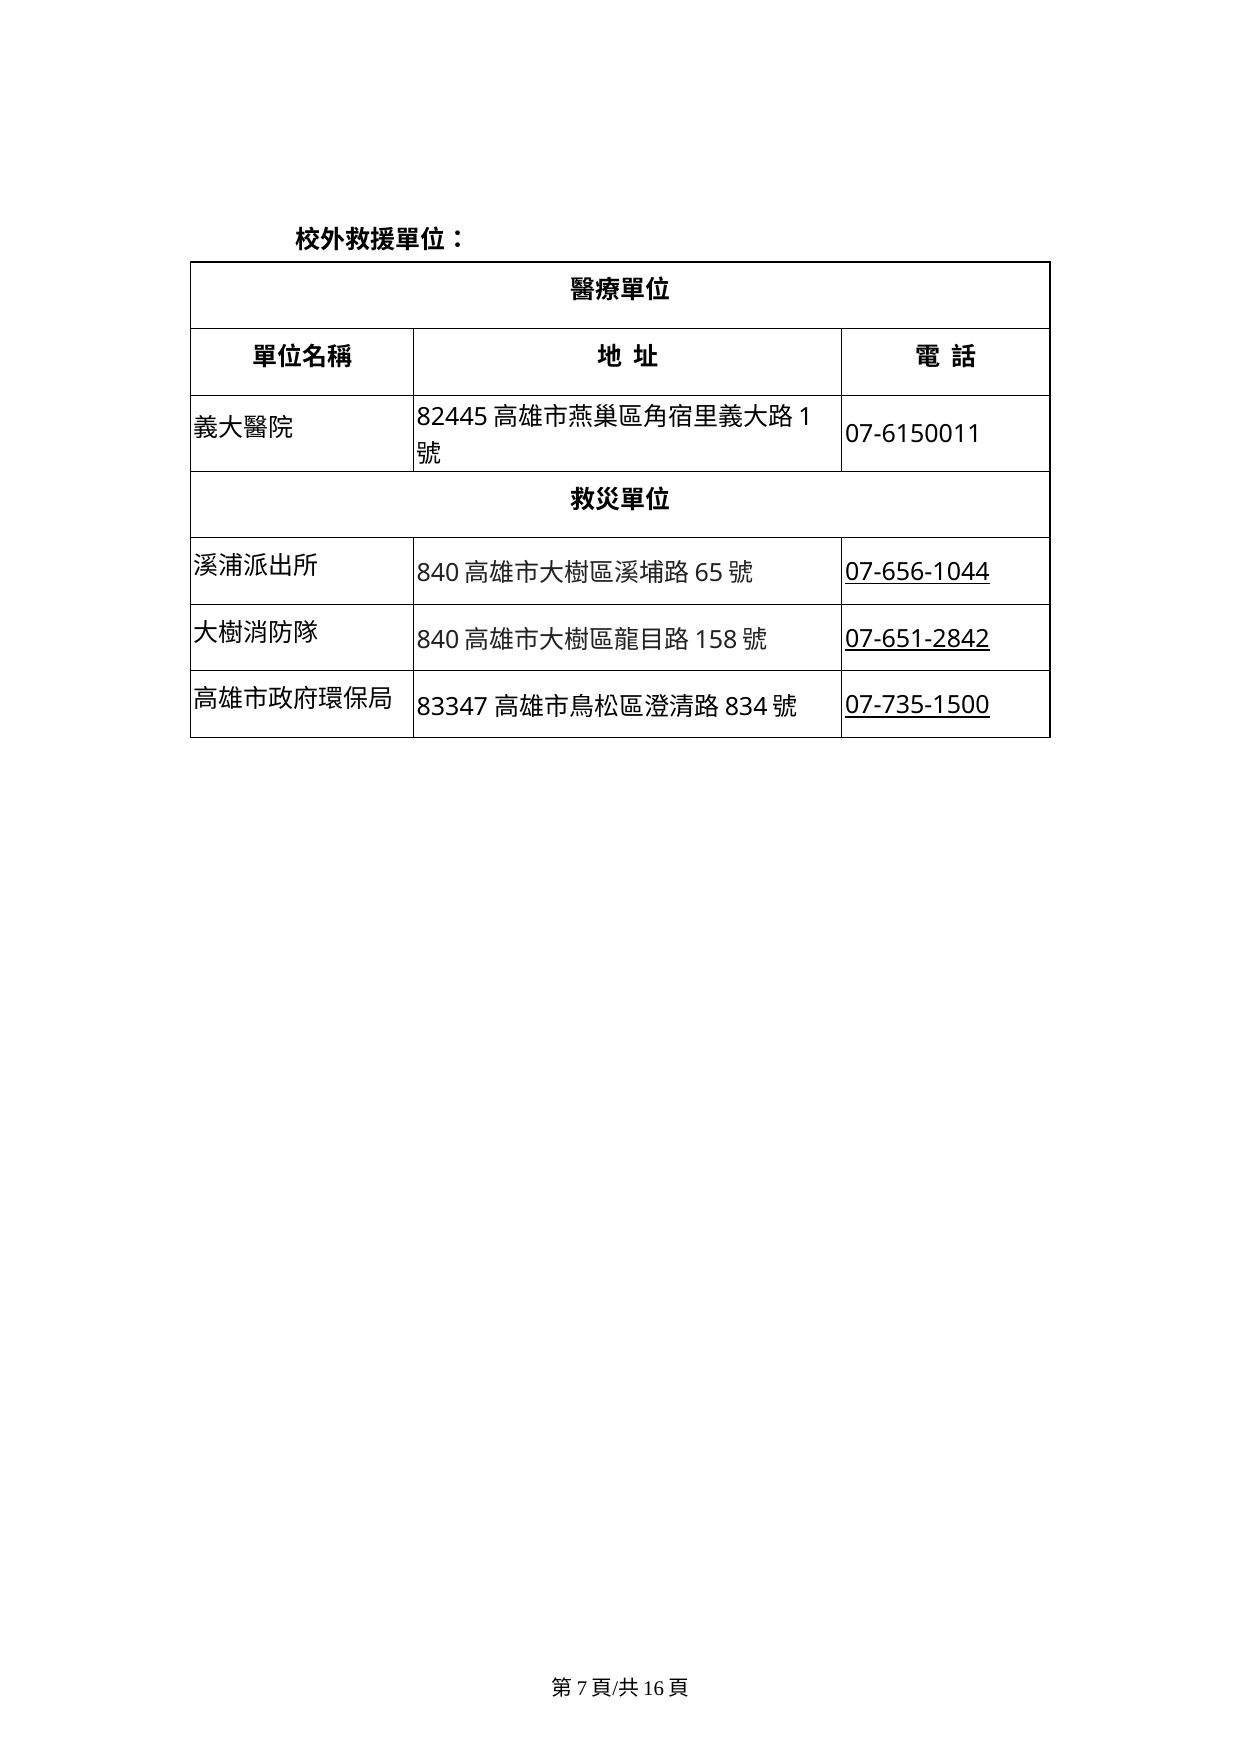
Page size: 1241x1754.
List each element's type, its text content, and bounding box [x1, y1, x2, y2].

table_cell 地 址 [414, 329, 841, 394]
table_cell 溪浦派出所 [191, 538, 413, 604]
text 校外救援單位： [295, 218, 1092, 256]
table_cell 電 話 [842, 329, 1049, 394]
table_cell 82445高雄市燕巢區角宿里義大路1號 [414, 396, 841, 471]
table_cell 義大醫院 [191, 396, 413, 471]
table_cell 救災單位 [191, 472, 1049, 537]
table_cell 大樹消防隊 [191, 605, 413, 670]
table_cell 07-6150011 [842, 396, 1049, 471]
table_header 醫療單位 [191, 263, 1049, 328]
table_cell 07-735-1500 [842, 671, 1049, 737]
table_cell 840高雄市大樹區龍目路158號 [414, 605, 841, 670]
table_cell 單位名稱 [191, 329, 413, 394]
table_cell 83347 高雄市鳥松區澄清路834號 [414, 671, 841, 737]
table_cell 07-656-1044 [842, 538, 1049, 604]
table_cell 07-651-2842 [842, 605, 1049, 670]
table_cell 840高雄市大樹區溪埔路65號 [414, 538, 841, 604]
table_cell 高雄市政府環保局 [191, 671, 413, 737]
